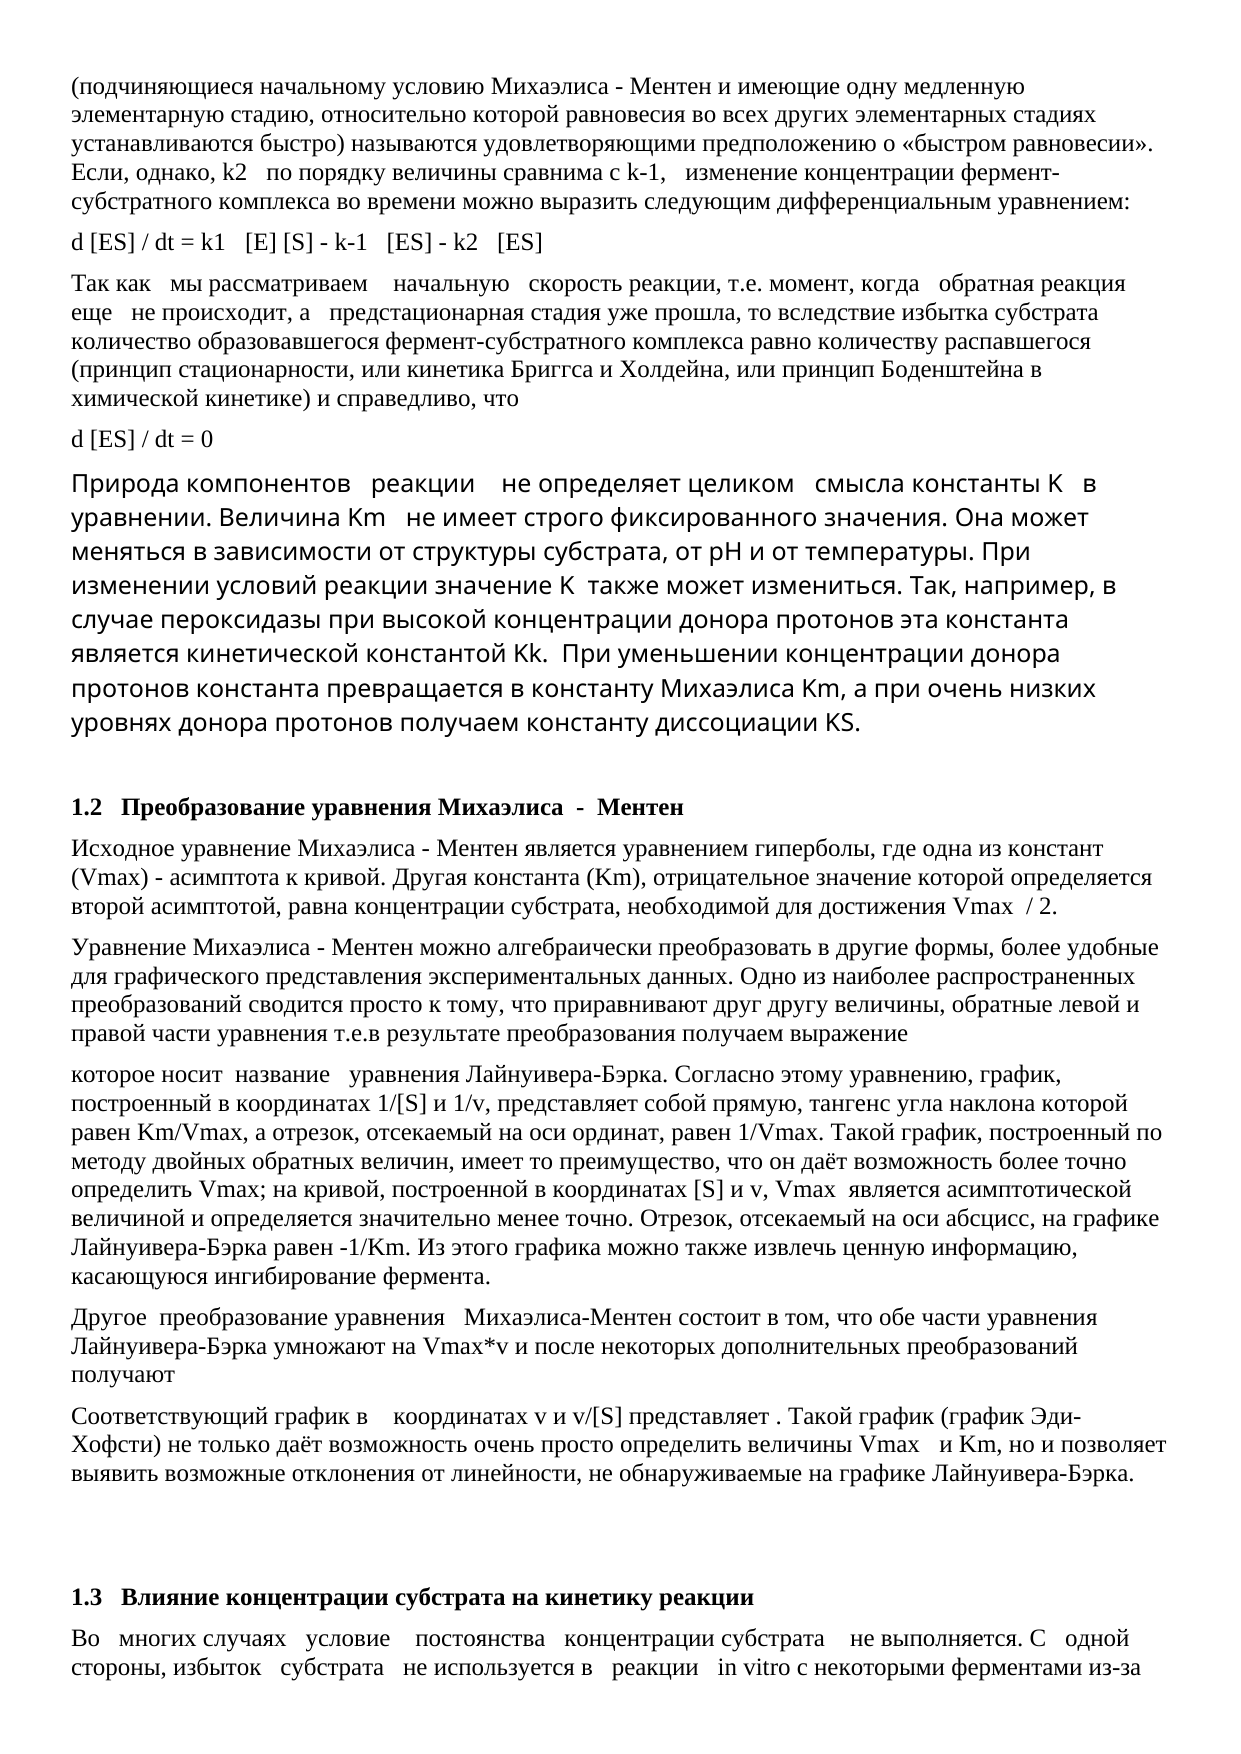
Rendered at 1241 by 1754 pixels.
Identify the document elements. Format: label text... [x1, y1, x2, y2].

text (подчиняющиеся начальному условию Михаэлиса - Ментен и имеющие одну медленную элементарную стадию, относительно которой равновесия во всех других элементарных стадиях устанавливаются быстро) называются удовлетворяющими предположению о «быстром равновесии». Если, однако, k2 по порядку величины сравнима с k-1, изменение концентрации фермент-субстратного комплекса во времени можно выразить следующим дифференциальным уравнением: [71, 71, 1169, 214]
text 1.3 Влияние концентрации субстрата на кинетику реакции [71, 1582, 1169, 1611]
text Соответствующий график в координатах v и v/[S] представляет . Такой график (график Эди-Хофсти) не только даёт возможность очень просто определить величины Vmax и Km, но и позволяет выявить возможные отклонения от линейности, не обнаруживаемые на графике Лайнуивера-Бэрка. [71, 1401, 1169, 1487]
text Исходное уравнение Михаэлиса - Ментен является уравнением гиперболы, где одна из констант (Vmax) - асимптота к кривой. Другая константа (Km), отрицательное значение которой определяется второй асимптотой, равна концентрации субстрата, необходимой для достижения Vmax / 2. [71, 833, 1169, 919]
text которое носит название уравнения Лайнуивера-Бэрка. Согласно этому уравнению, график, построенный в координатах 1/[S] и 1/v, представляет собой прямую, тангенс угла наклона которой равен Km/Vmax, а отрезок, отсекаемый на оси ординат, равен 1/Vmax. Такой график, построенный по методу двойных обратных величин, имеет то преимущество, что он даёт возможность более точно определить Vmax; на кривой, построенной в координатах [S] и v, Vmax является асимптотической величиной и определяется значительно менее точно. Отрезок, отсекаемый на оси абсцисс, на графике Лайнуивера-Бэрка равен -1/Km. Из этого графика можно также извлечь ценную информацию, касающуюся ингибирование фермента. [71, 1059, 1169, 1289]
text d [ES] / dt = 0 [71, 424, 1169, 453]
text Во многих случаях условие постоянства концентрации субстрата не выполняется. С одной стороны, избыток субстрата не используется в реакции in vitro с некоторыми ферментами из-за [71, 1623, 1169, 1681]
text Так как мы рассматриваем начальную скорость реакции, т.е. момент, когда обратная реакция еще не происходит, а предстационарная стадия уже прошла, то вследствие избытка субстрата количество образовавшегося фермент-субстратного комплекса равно количеству распавшегося (принцип стационарности, или кинетика Бриггса и Холдейна, или принцип Боденштейна в химической кинетике) и справедливо, что [71, 268, 1169, 412]
text Другое преобразование уравнения Михаэлиса-Ментен состоит в том, что обе части уравнения Лайнуивера-Бэрка умножают на Vmax*v и после некоторых дополнительных преобразований получают [71, 1302, 1169, 1388]
text d [ES] / dt = k1 [E] [S] - k-1 [ES] - k2 [ES] [71, 227, 1169, 256]
text Уравнение Михаэлиса - Ментен можно алгебраически преобразовать в другие формы, более удобные для графического представления экспериментальных данных. Одно из наиболее распространенных преобразований сводится просто к тому, что приравнивают друг другу величины, обратные левой и правой части уравнения т.е.в результате преобразования получаем выражение [71, 932, 1169, 1047]
text Природа компонентов реакции не определяет целиком смысла константы K в уравнении. Величина Km не имеет строго фиксированного значения. Она может меняться в зависимости от структуры субстрата, от рН и от температуры. При изменении условий реакции значение K также может измениться. Так, например, в случае пероксидазы при высокой концентрации донора протонов эта константа является кинетической константой Kk. При уменьшении концентрации донора протонов константа превращается в константу Михаэлиса Km, а при очень низких уровнях донора протонов получаем константу диссоциации KS. [71, 466, 1169, 738]
text 1.2 Преобразование уравнения Михаэлиса - Ментен [71, 792, 1169, 821]
